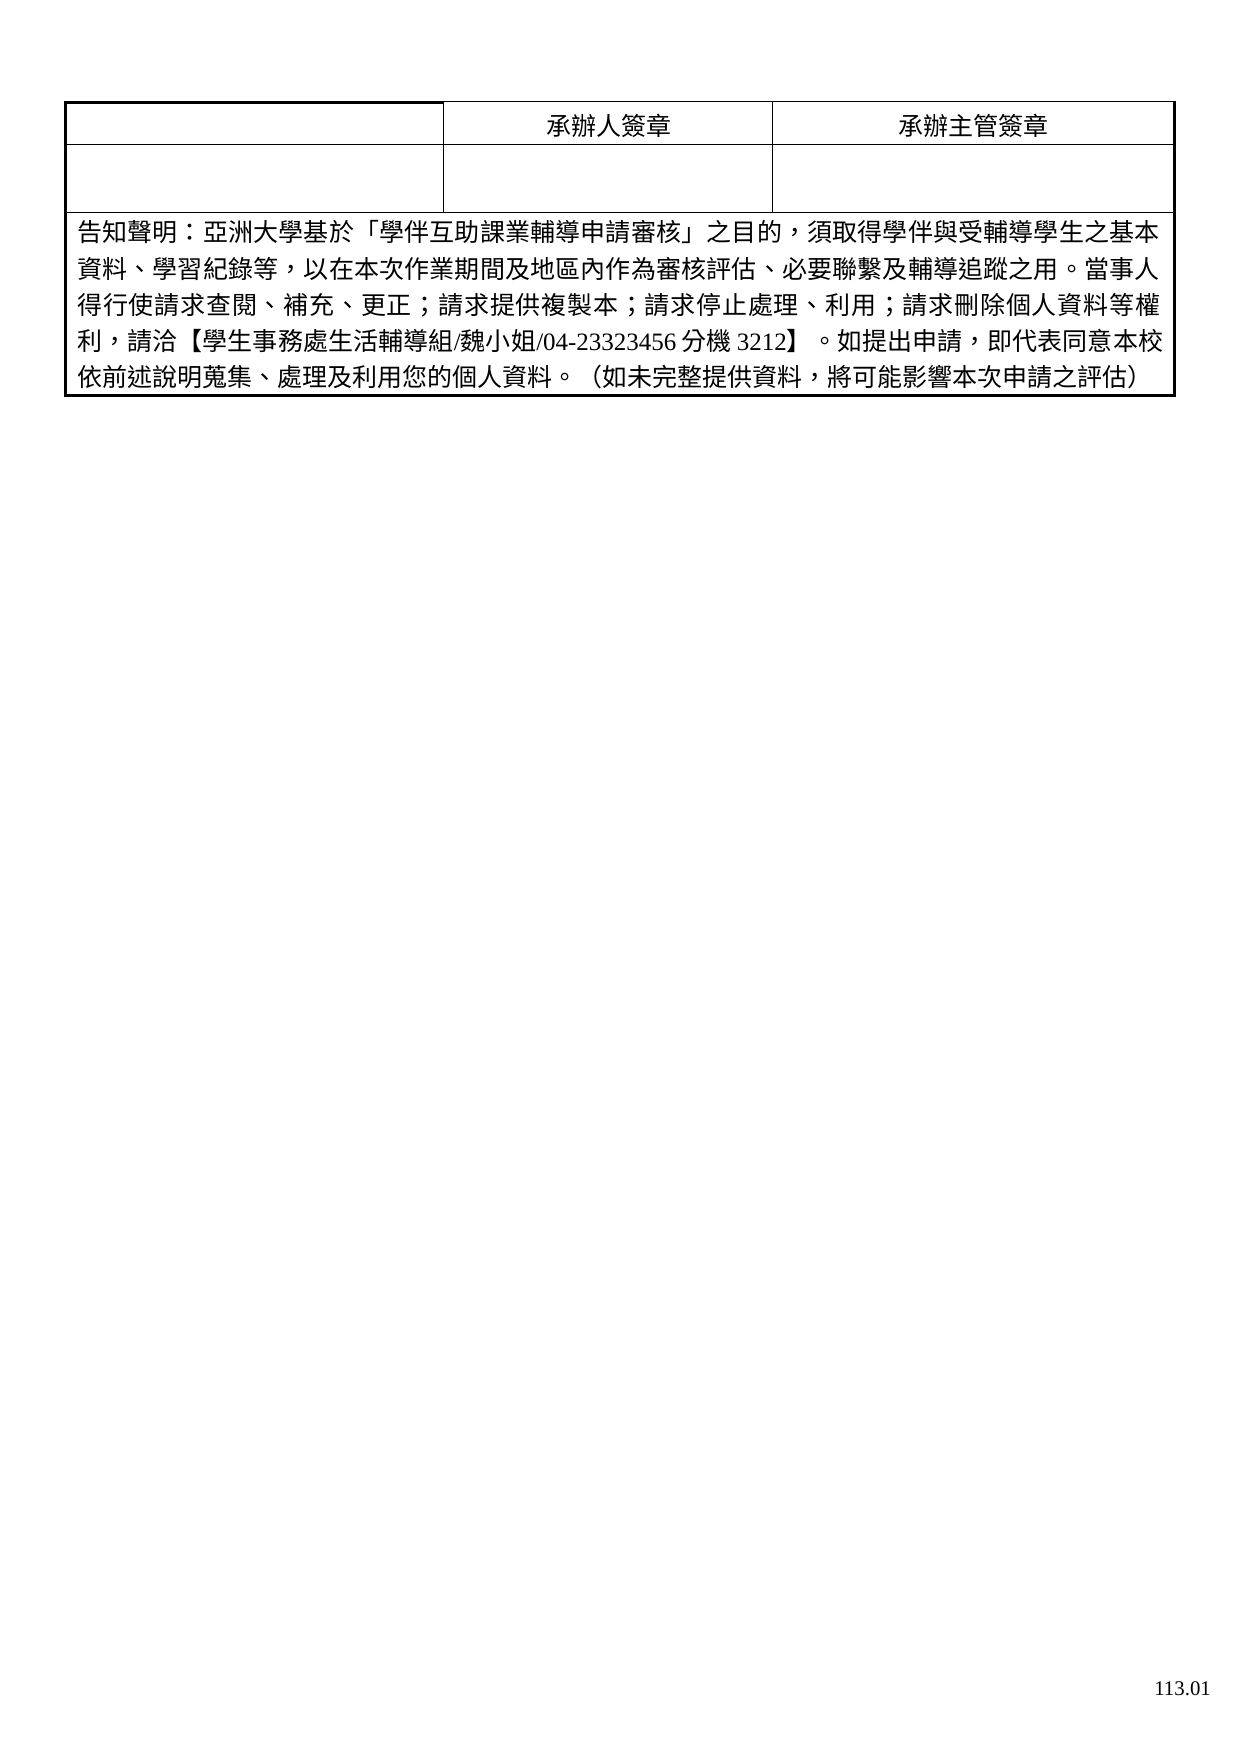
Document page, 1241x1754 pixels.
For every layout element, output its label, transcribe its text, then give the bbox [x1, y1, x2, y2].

table_cell 承辦主管簽章 [773, 102, 1173, 144]
table_cell [67, 145, 443, 212]
table_cell 承辦人簽章 [444, 102, 772, 144]
table_cell [67, 104, 443, 144]
table_cell [773, 145, 1173, 212]
table_cell 告知聲明：亞洲大學基於「學伴互助課業輔導申請審核」之目的，須取得學伴與受輔導學生之基本資料、學習紀錄等，以在本次作業期間及地區內作為審核評估、必要聯繫及輔導追蹤之用。當事人得行使請求查閱、補充、更正；請求提供複製本；請求停止處理、利用；請求刪除個人資料等權利，請洽【學生事務處生活輔導組/魏小姐/04-23323456分機3212】。如提出申請，即代表同意本校依前述說明蒐集、處理及利用您的個人資料。（如未完整提供資料，將可能影響本次申請之評估） [67, 213, 1173, 394]
table_cell [444, 145, 772, 212]
